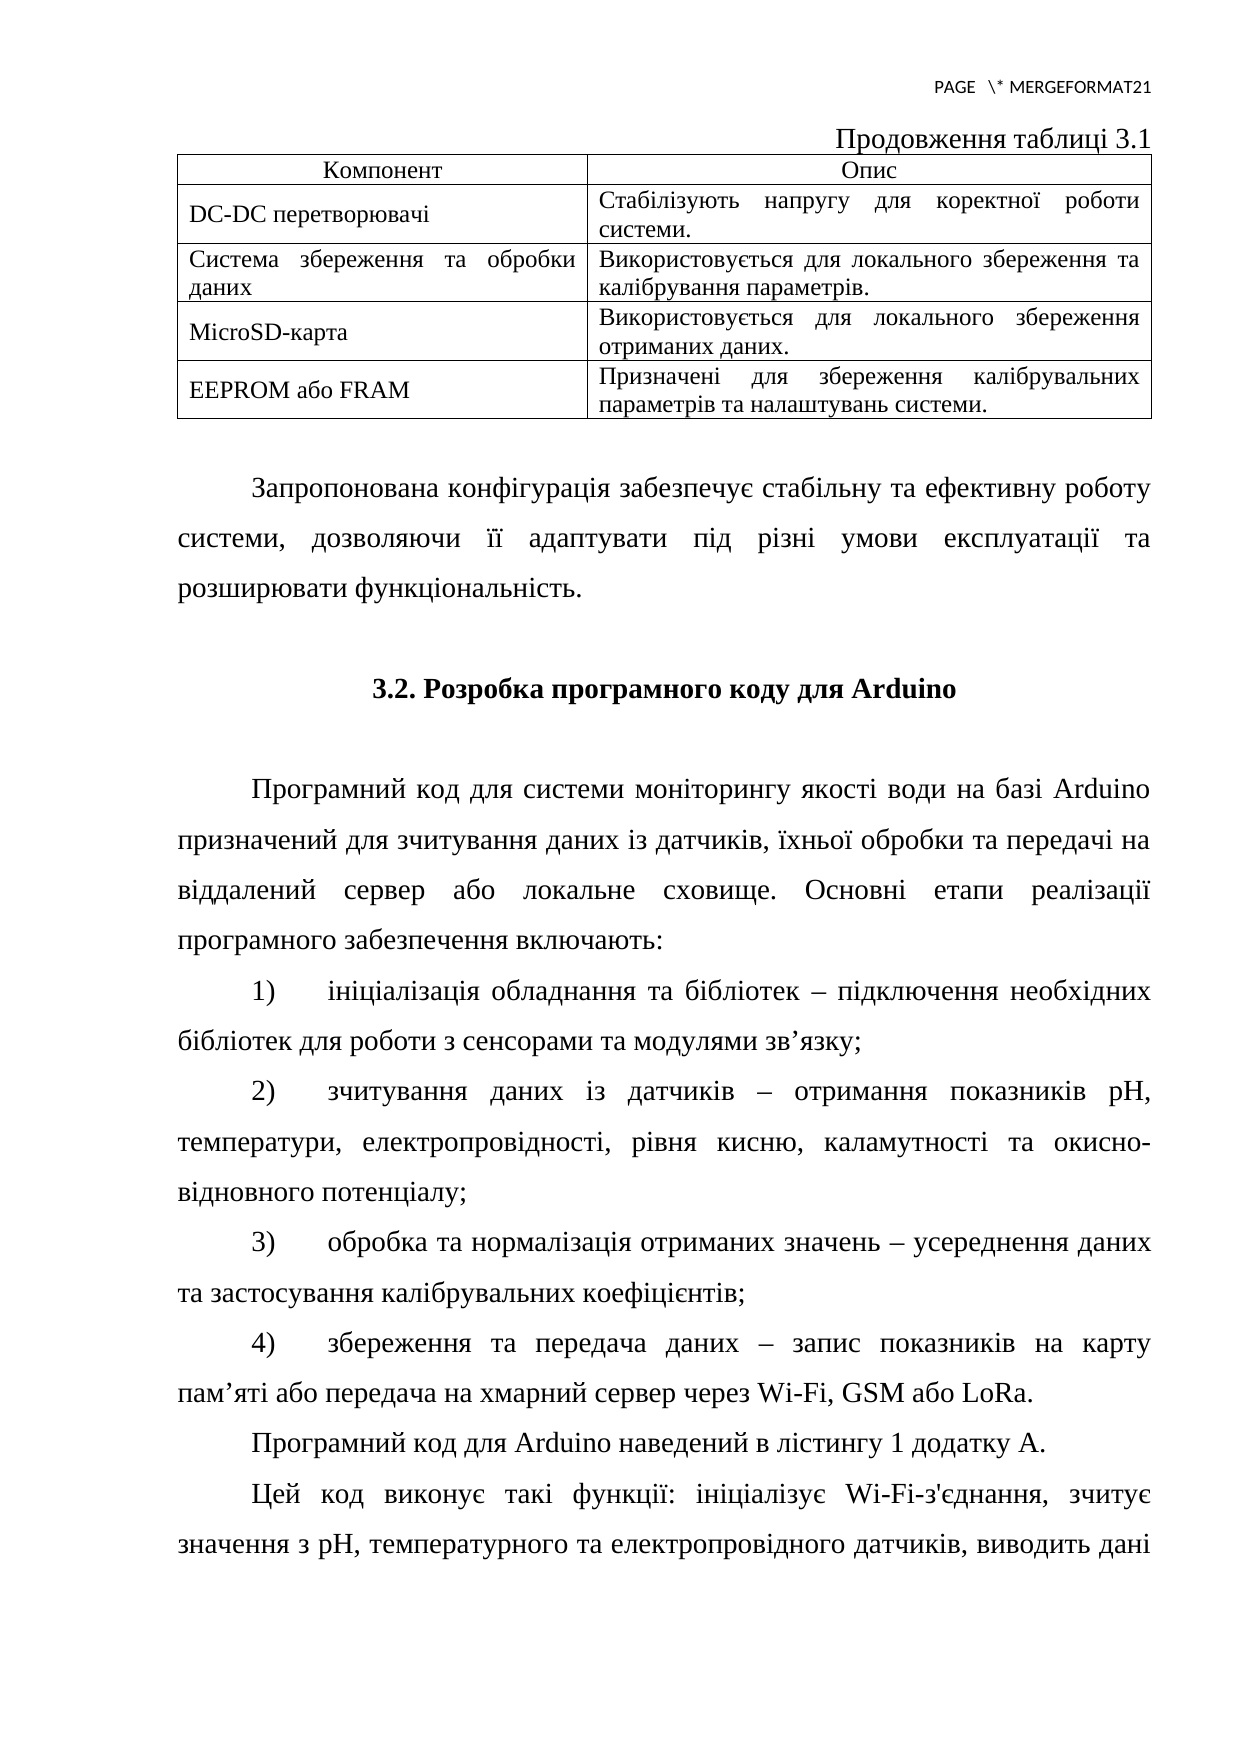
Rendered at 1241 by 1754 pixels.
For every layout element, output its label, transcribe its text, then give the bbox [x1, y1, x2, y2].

table_cell Стабілізують напругу для коректної роботи системи. [588, 185, 1151, 243]
list зчитування даних із датчиків – отримання показників pH, температури, електропровідності, рівня кисню, каламутності та окисно-відновного потенціалу; [177, 1073, 1152, 1208]
table_cell EEPROM або FRAM [178, 361, 587, 418]
text 3.2. Розробка програмного коду для Arduino [177, 671, 1152, 704]
table_cell Система збереження та обробки даних [178, 244, 587, 301]
list обробка та нормалізація отриманих значень – усереднення даних та застосування калібрувальних коефіцієнтів; [177, 1224, 1152, 1308]
table_header Компонент [178, 155, 587, 184]
text Програмний код для системи моніторингу якості води на базі Arduino призначений для зчитування даних із датчиків, їхньої обробки та передачі на віддалений сервер або локальне сховище. Основні етапи реалізації програмного забезпечення включають: [177, 772, 1152, 956]
table_cell Використовується для локального збереження та калібрування параметрів. [588, 244, 1151, 301]
table_header Опис [588, 155, 1151, 184]
text Програмний код для Arduino наведений в лістингу 1 додатку А. [177, 1426, 1152, 1459]
list збереження та передача даних – запис показників на карту пам’яті або передача на хмарний сервер через Wi-Fi, GSM або LoRa. [177, 1325, 1152, 1409]
table_cell DC-DC перетворювачі [178, 185, 587, 243]
text Запропонована конфігурація забезпечує стабільну та ефективну роботу системи, дозволяючи її адаптувати під різні умови експлуатації та розширювати функціональність. [177, 470, 1152, 604]
table_cell Призначені для збереження калібрувальних параметрів та налаштувань системи. [588, 361, 1151, 418]
table_cell MicroSD-карта [178, 302, 587, 360]
list ініціалізація обладнання та бібліотек – підключення необхідних бібліотек для роботи з сенсорами та модулями зв’язку; [177, 973, 1152, 1057]
text Продовження таблиці 3.1 [177, 121, 1152, 154]
table_cell Використовується для локального збереження отриманих даних. [588, 302, 1151, 360]
text Цей код виконує такі функції: ініціалізує Wi-Fi-з'єднання, зчитує значення з pH, температурного та електропровідного датчиків, виводить дані [177, 1476, 1152, 1560]
